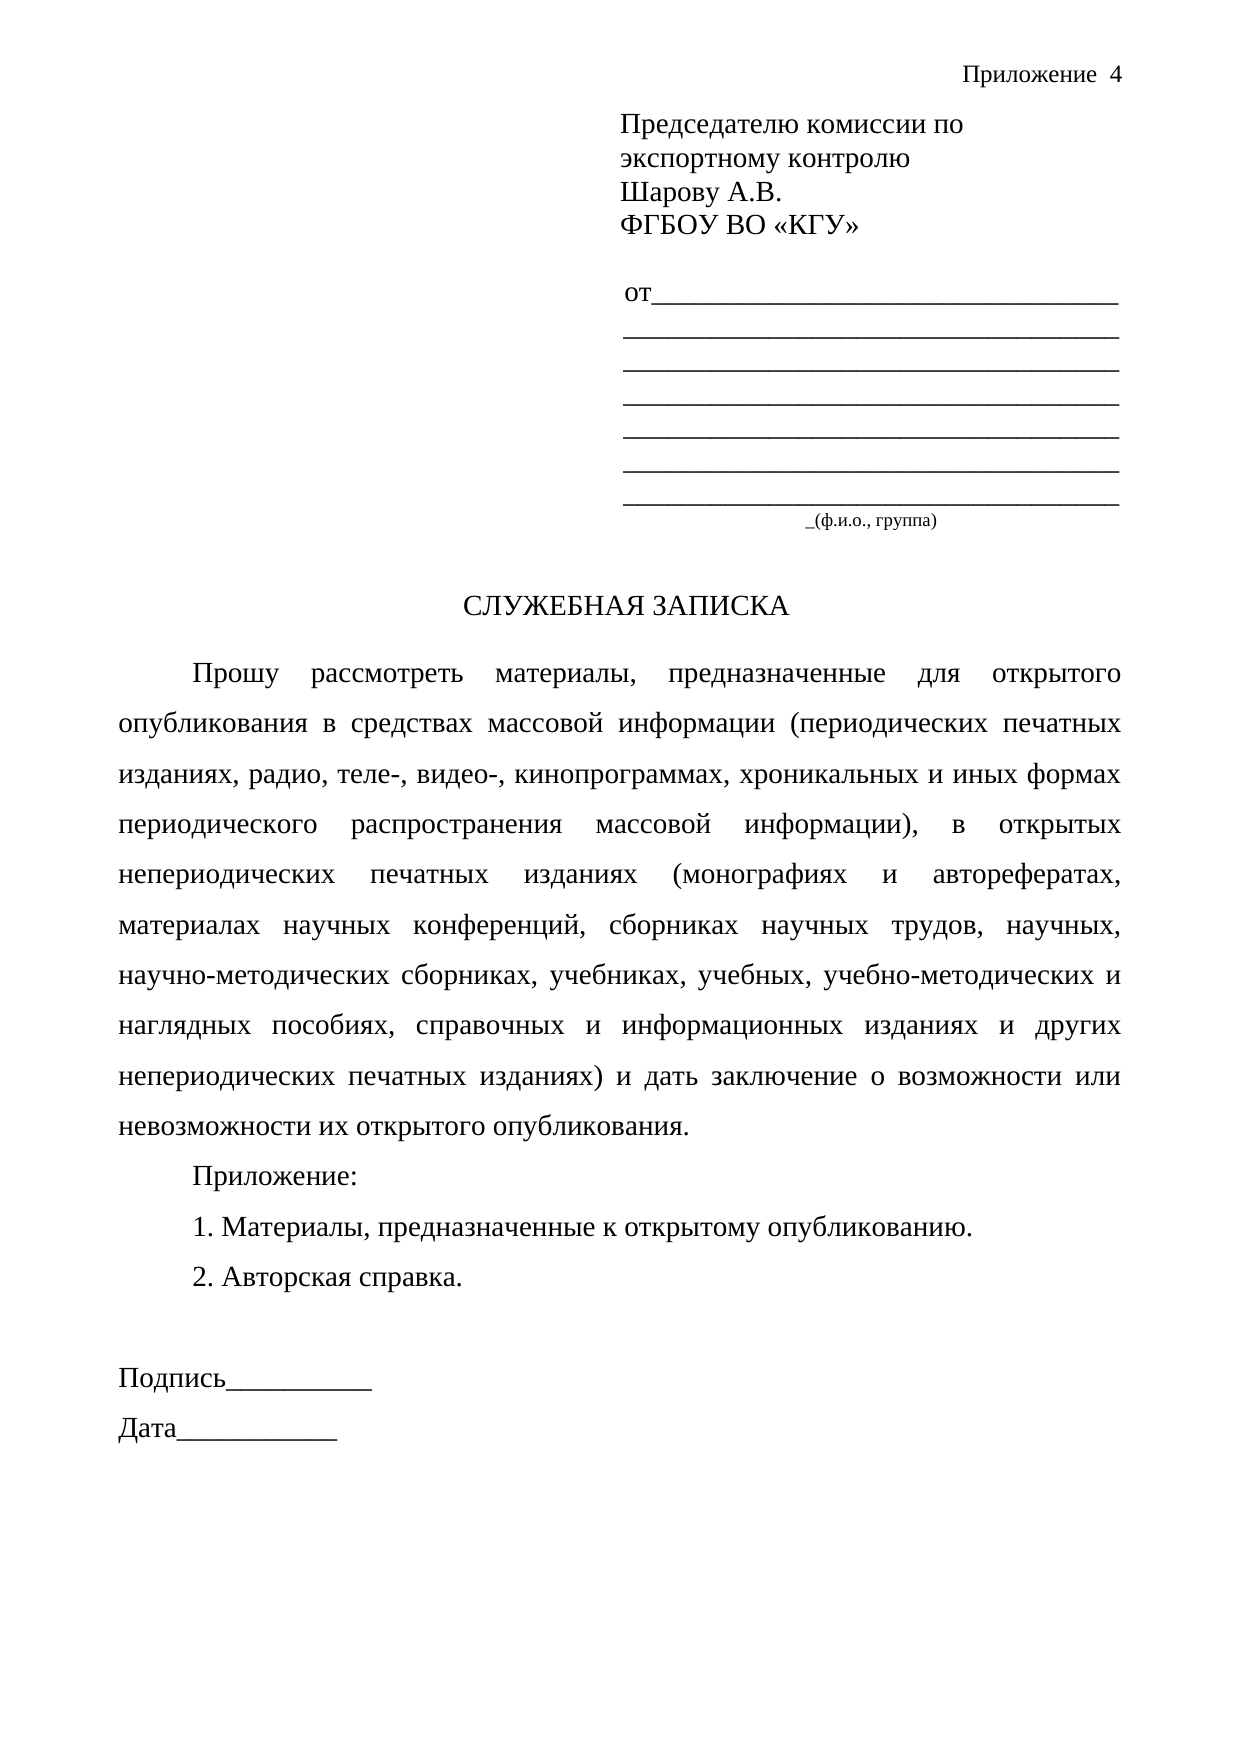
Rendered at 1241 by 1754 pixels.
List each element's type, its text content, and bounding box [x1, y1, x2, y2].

text 2. Авторская справка. [118, 1259, 1122, 1293]
text СЛУЖЕБНАЯ ЗАПИСКА [118, 588, 1122, 622]
text Прошу рассмотреть материалы, предназначенные для открытого опубликования в средствах массовой информации (периодических печатных изданиях, радио, теле-, видео-, кинопрограммах, хроникальных и иных формах периодического распространения массовой информации), в открытых непериодических печатных изданиях (монографиях и авторефератах, материалах научных конференций, сборниках научных трудов, научных, научно-методических сборниках, учебниках, учебных, учебно-методических и наглядных пособиях, справочных и информационных изданиях и других непериодических печатных изданиях) и дать заключение о возможности или невозможности их открытого опубликования. [118, 655, 1122, 1142]
text Приложение: [118, 1158, 1122, 1192]
text Подпись__________ Дата___________ [118, 1360, 1122, 1443]
text 1. Материалы, предназначенные к открытому опубликованию. [118, 1209, 1122, 1242]
table_header Председателю комиссии по экспортному контролю Шарову А.В. ФГБОУ ВО «КГУ» от_____________________________________________________________________________________________________________________________________________________________________________________________________________________________________________(ф.и.о., группа) [620, 107, 1122, 531]
text Приложение 4 [118, 59, 1122, 88]
table_header [118, 107, 620, 531]
